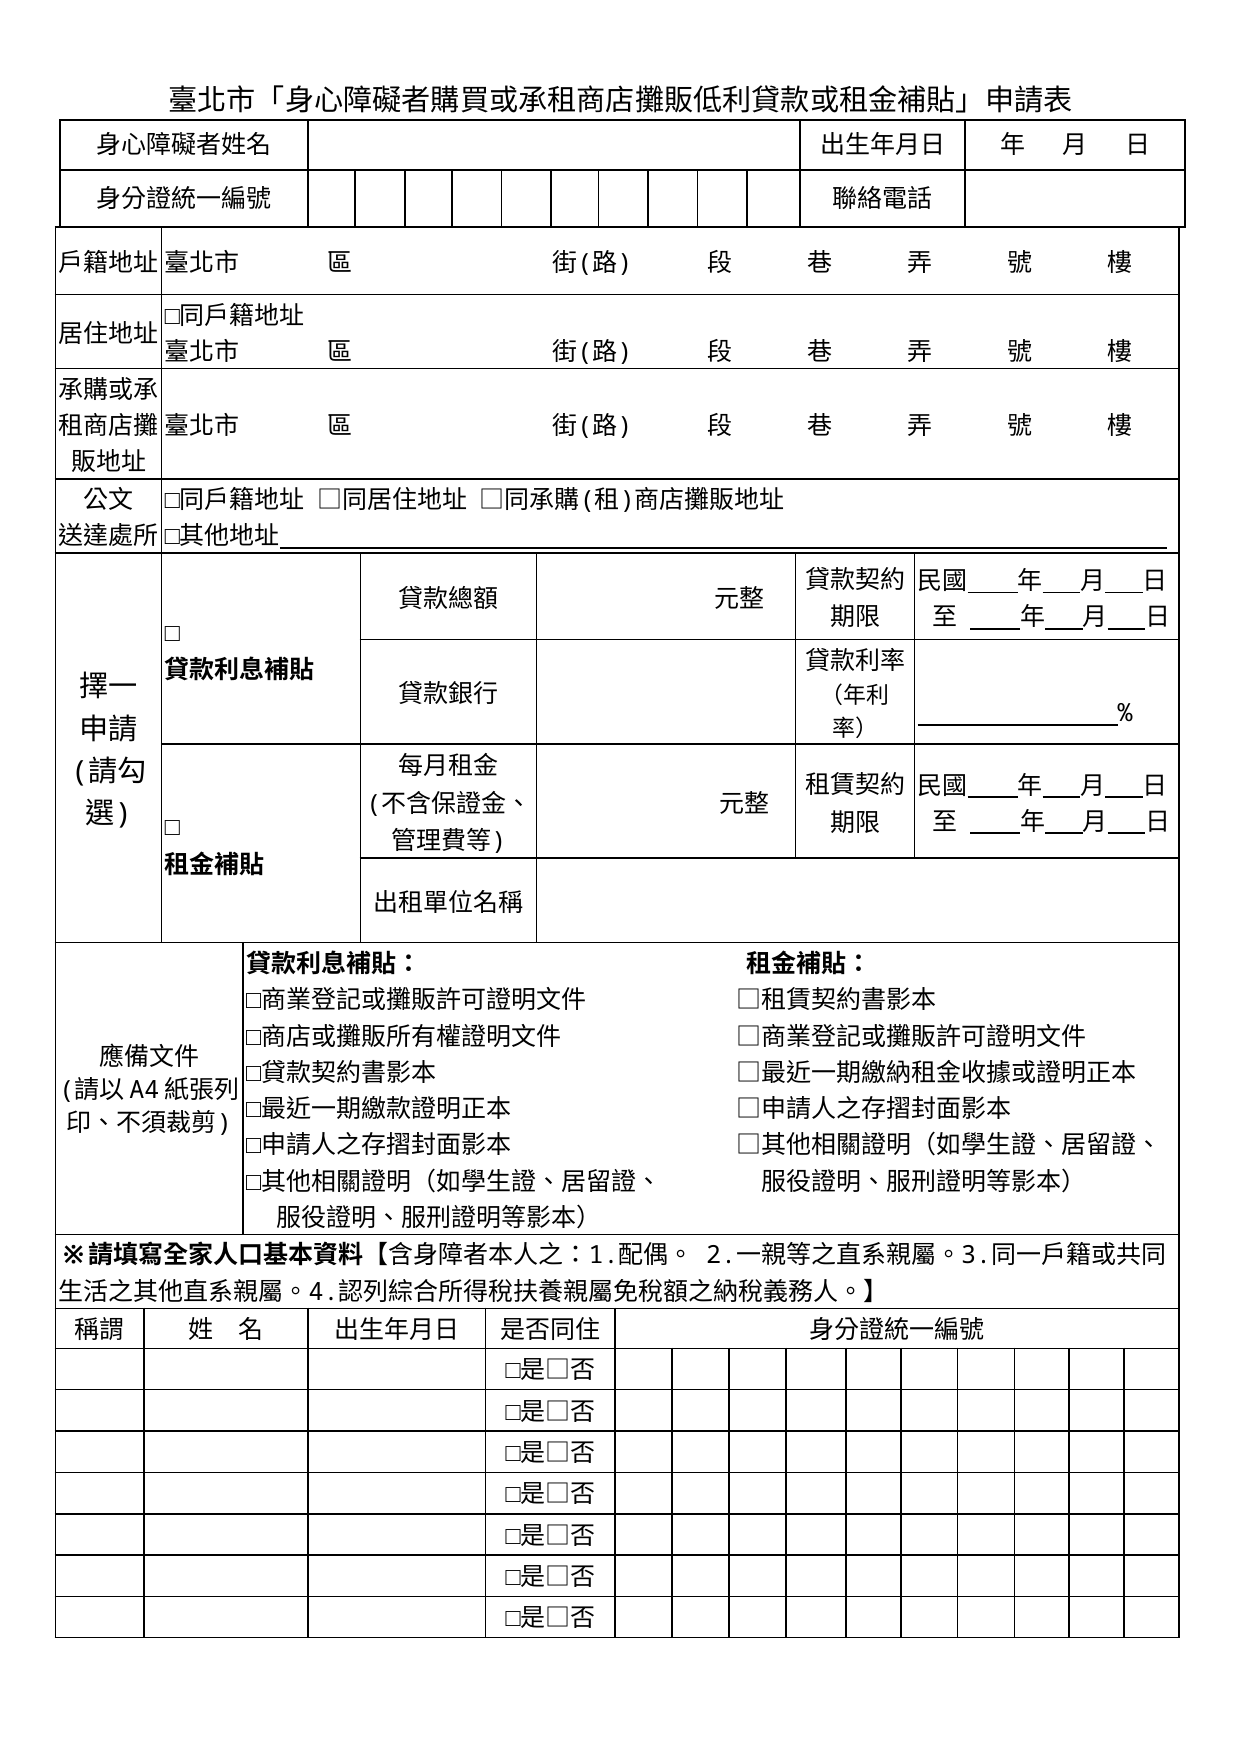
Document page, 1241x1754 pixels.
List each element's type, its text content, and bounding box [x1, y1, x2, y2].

table_cell 臺北市 區 街(路) 段 巷 弄 號 樓 [162, 228, 1178, 294]
table_cell [56, 1473, 143, 1513]
table_cell [958, 1597, 1014, 1637]
table_cell [309, 1473, 485, 1513]
table_cell [730, 1597, 785, 1637]
table_cell [902, 1432, 957, 1471]
table_cell [309, 1597, 485, 1637]
table_cell [730, 1432, 785, 1471]
table_cell [1180, 1348, 1185, 1389]
table_cell [145, 1597, 307, 1637]
table_cell [1180, 228, 1185, 294]
table_cell [1070, 1515, 1123, 1554]
table_cell [1180, 1513, 1185, 1554]
table_cell [309, 1349, 485, 1389]
table_cell [1180, 857, 1185, 942]
table_cell [145, 1432, 307, 1471]
table_cell □同戶籍地址 臺北市 區 街(路) 段 巷 弄 號 樓 [162, 295, 1178, 368]
table_cell 貸款總額 [361, 554, 536, 639]
table_cell [1125, 1556, 1178, 1596]
table_cell [847, 1390, 900, 1430]
table_cell [309, 1515, 485, 1554]
table_cell 出生年月日 [309, 1309, 485, 1347]
table_cell [56, 1515, 143, 1554]
table_cell [1015, 1597, 1068, 1637]
table_cell [1125, 1515, 1178, 1554]
table_cell [787, 1432, 845, 1471]
table_cell [902, 1556, 957, 1596]
table_cell [1180, 1389, 1185, 1430]
table_cell □是□否 [486, 1473, 614, 1513]
table_cell [1180, 1596, 1185, 1637]
table_cell [847, 1515, 900, 1554]
table_cell [145, 1390, 307, 1430]
table_cell [902, 1349, 957, 1389]
table_cell 戶籍地址 [56, 228, 161, 294]
table_cell 姓 名 [145, 1309, 307, 1347]
table_cell [1070, 1432, 1123, 1471]
table_cell 聯絡電話 [801, 171, 964, 226]
table_cell [730, 1556, 785, 1596]
table_cell [958, 1432, 1014, 1471]
table_cell [730, 1390, 785, 1430]
table_cell [309, 1390, 485, 1430]
table_cell 出租單位名稱 [361, 859, 536, 942]
table_cell 貸款契約期限 [796, 554, 914, 639]
table_cell [1015, 1349, 1068, 1389]
table_cell 是否同住 [486, 1309, 614, 1347]
table_cell 每月租金 (不含保證金、管理費等) [361, 745, 536, 857]
table_cell [1125, 1432, 1178, 1471]
table_cell [847, 1597, 900, 1637]
table_cell [537, 859, 1178, 942]
table_cell 貸款利息補貼： 租金補貼： □商業登記或攤販許可證明文件 □租賃契約書影本 □商店或攤販所有權證明文件 □商業登記或攤販許可證明文件 □貸款契約書影本 □最近一期繳納租金收據或證明正本 □最近一期繳款證明正本 □申請人之存摺封面影本 □申請人之存摺封面影本 □其他相關證明（如學生證、居留證、 □其他相關證明（如學生證、居留證、 服役證明、服刑證明等影本） 服役證明、服刑證明等影本） [244, 943, 1178, 1233]
table_header [309, 121, 799, 169]
table_cell [309, 1556, 485, 1596]
table_cell □是□否 [486, 1349, 614, 1389]
table_cell [748, 171, 799, 226]
table_cell 民國 年 月 日 至 年 月 日 [915, 745, 1178, 857]
table_cell [56, 1597, 143, 1637]
table_cell [502, 171, 550, 226]
table_header 出生年月日 [801, 121, 964, 169]
table_cell [673, 1556, 728, 1596]
table_cell [847, 1432, 900, 1471]
table_cell [902, 1597, 957, 1637]
table_cell [787, 1473, 845, 1513]
table_cell [958, 1349, 1014, 1389]
table_cell [787, 1597, 845, 1637]
table_cell [673, 1473, 728, 1513]
table_cell [1180, 294, 1185, 368]
table_cell [966, 171, 1184, 226]
table_cell [145, 1556, 307, 1596]
table_cell [902, 1515, 957, 1554]
table_cell [599, 171, 647, 226]
table_cell [1015, 1473, 1068, 1513]
table_cell [1070, 1597, 1123, 1637]
table_cell [730, 1473, 785, 1513]
table_cell 貸款利率 （年利率） [796, 640, 914, 743]
table_cell [787, 1515, 845, 1554]
table_cell □是□否 [486, 1432, 614, 1471]
table_cell [787, 1390, 845, 1430]
table_cell [1015, 1390, 1068, 1430]
table_cell 稱謂 [56, 1309, 143, 1347]
table_cell [847, 1349, 900, 1389]
table_cell [847, 1556, 900, 1596]
table_cell [1015, 1515, 1068, 1554]
table_cell [673, 1349, 728, 1389]
table_cell [958, 1515, 1014, 1554]
table_cell [649, 171, 697, 226]
table_cell [1180, 1234, 1185, 1307]
table_header [55, 119, 59, 169]
table_cell 租賃契約期限 [796, 745, 914, 857]
table_cell [1070, 1390, 1123, 1430]
table_cell [847, 1473, 900, 1513]
table_cell [1180, 743, 1185, 857]
table_cell □ 貸款利息補貼 [162, 554, 360, 743]
table_cell [958, 1556, 1014, 1596]
table_cell [145, 1515, 307, 1554]
table_cell [730, 1515, 785, 1554]
table_cell [1180, 478, 1185, 552]
table_cell ※請填寫全家人口基本資料【含身障者本人之：1.配偶。 2.一親等之直系親屬。3.同一戶籍或共同生活之其他直系親屬。4.認列綜合所得稅扶養親屬免稅額之納稅義務人。】 [56, 1235, 1178, 1307]
text 臺北市「身心障礙者購買或承租商店攤販低利貸款或租金補貼」申請表 [59, 77, 1181, 119]
table_cell [673, 1390, 728, 1430]
table_cell [1070, 1349, 1123, 1389]
table_cell □是□否 [486, 1597, 614, 1637]
table_cell [56, 1432, 143, 1471]
table_cell [730, 1349, 785, 1389]
table_cell [698, 171, 746, 226]
table_cell [1180, 1471, 1185, 1513]
table_cell [673, 1597, 728, 1637]
table_cell [616, 1432, 671, 1471]
table_cell [356, 171, 404, 226]
table_cell [552, 171, 598, 226]
table_cell 身分證統一編號 [61, 171, 307, 226]
table_cell 承購或承租商店攤販地址 [56, 369, 161, 478]
table_cell [787, 1349, 845, 1389]
table_cell % [915, 640, 1178, 743]
table_cell [958, 1473, 1014, 1513]
table_cell [616, 1390, 671, 1430]
table_cell [55, 169, 59, 226]
table_cell [902, 1473, 957, 1513]
table_cell 身分證統一編號 [616, 1309, 1178, 1347]
table_cell [673, 1515, 728, 1554]
table_header 年 月 日 [966, 121, 1184, 169]
table_cell [537, 640, 795, 743]
table_cell 民國 年 月 日 至 年 月 日 [915, 554, 1178, 639]
table_cell □是□否 [486, 1390, 614, 1430]
table_cell [1125, 1349, 1178, 1389]
table_cell [616, 1597, 671, 1637]
table_cell [1125, 1390, 1178, 1430]
table_cell 貸款銀行 [361, 640, 536, 743]
table_cell □是□否 [486, 1556, 614, 1596]
table_cell [1125, 1597, 1178, 1637]
table_cell [309, 1432, 485, 1471]
table_cell [616, 1515, 671, 1554]
table_cell [958, 1390, 1014, 1430]
table_cell [406, 171, 451, 226]
table_cell □是□否 [486, 1515, 614, 1554]
table_cell 元整 [537, 745, 795, 857]
table_cell [1180, 1430, 1185, 1471]
table_cell [673, 1432, 728, 1471]
table_cell [1180, 368, 1185, 478]
table_cell [453, 171, 501, 226]
table_cell □同戶籍地址 □同居住地址 □同承購(租)商店攤販地址 □其他地址 [162, 480, 1178, 552]
table_cell [1180, 639, 1185, 743]
table_cell 居住地址 [56, 295, 161, 368]
table_cell [1125, 1473, 1178, 1513]
table_cell [56, 1349, 143, 1389]
table_cell [1070, 1473, 1123, 1513]
table_cell 臺北市 區 街(路) 段 巷 弄 號 樓 [162, 369, 1178, 478]
table_cell 公文 送達處所 [56, 480, 161, 552]
table_cell [145, 1473, 307, 1513]
table_cell [616, 1473, 671, 1513]
table_cell [616, 1349, 671, 1389]
table_cell [1015, 1432, 1068, 1471]
table_cell [56, 1390, 143, 1430]
table_cell [1180, 942, 1185, 1233]
table_cell [787, 1556, 845, 1596]
table_cell [145, 1349, 307, 1389]
table_cell [56, 1556, 143, 1596]
table_cell □ 租金補貼 [162, 745, 360, 942]
table_cell [309, 171, 354, 226]
table_cell [1180, 1554, 1185, 1596]
table_cell [1180, 1308, 1185, 1347]
table_header 身心障礙者姓名 [61, 121, 307, 169]
table_cell [1070, 1556, 1123, 1596]
table_cell [616, 1556, 671, 1596]
table_cell 擇一申請(請勾選) [56, 554, 161, 942]
table_cell 應備文件 (請以A4紙張列印、不須裁剪) [56, 943, 242, 1233]
table_cell 元整 [537, 554, 795, 639]
table_cell [1180, 552, 1185, 639]
table_cell [1015, 1556, 1068, 1596]
table_cell [902, 1390, 957, 1430]
